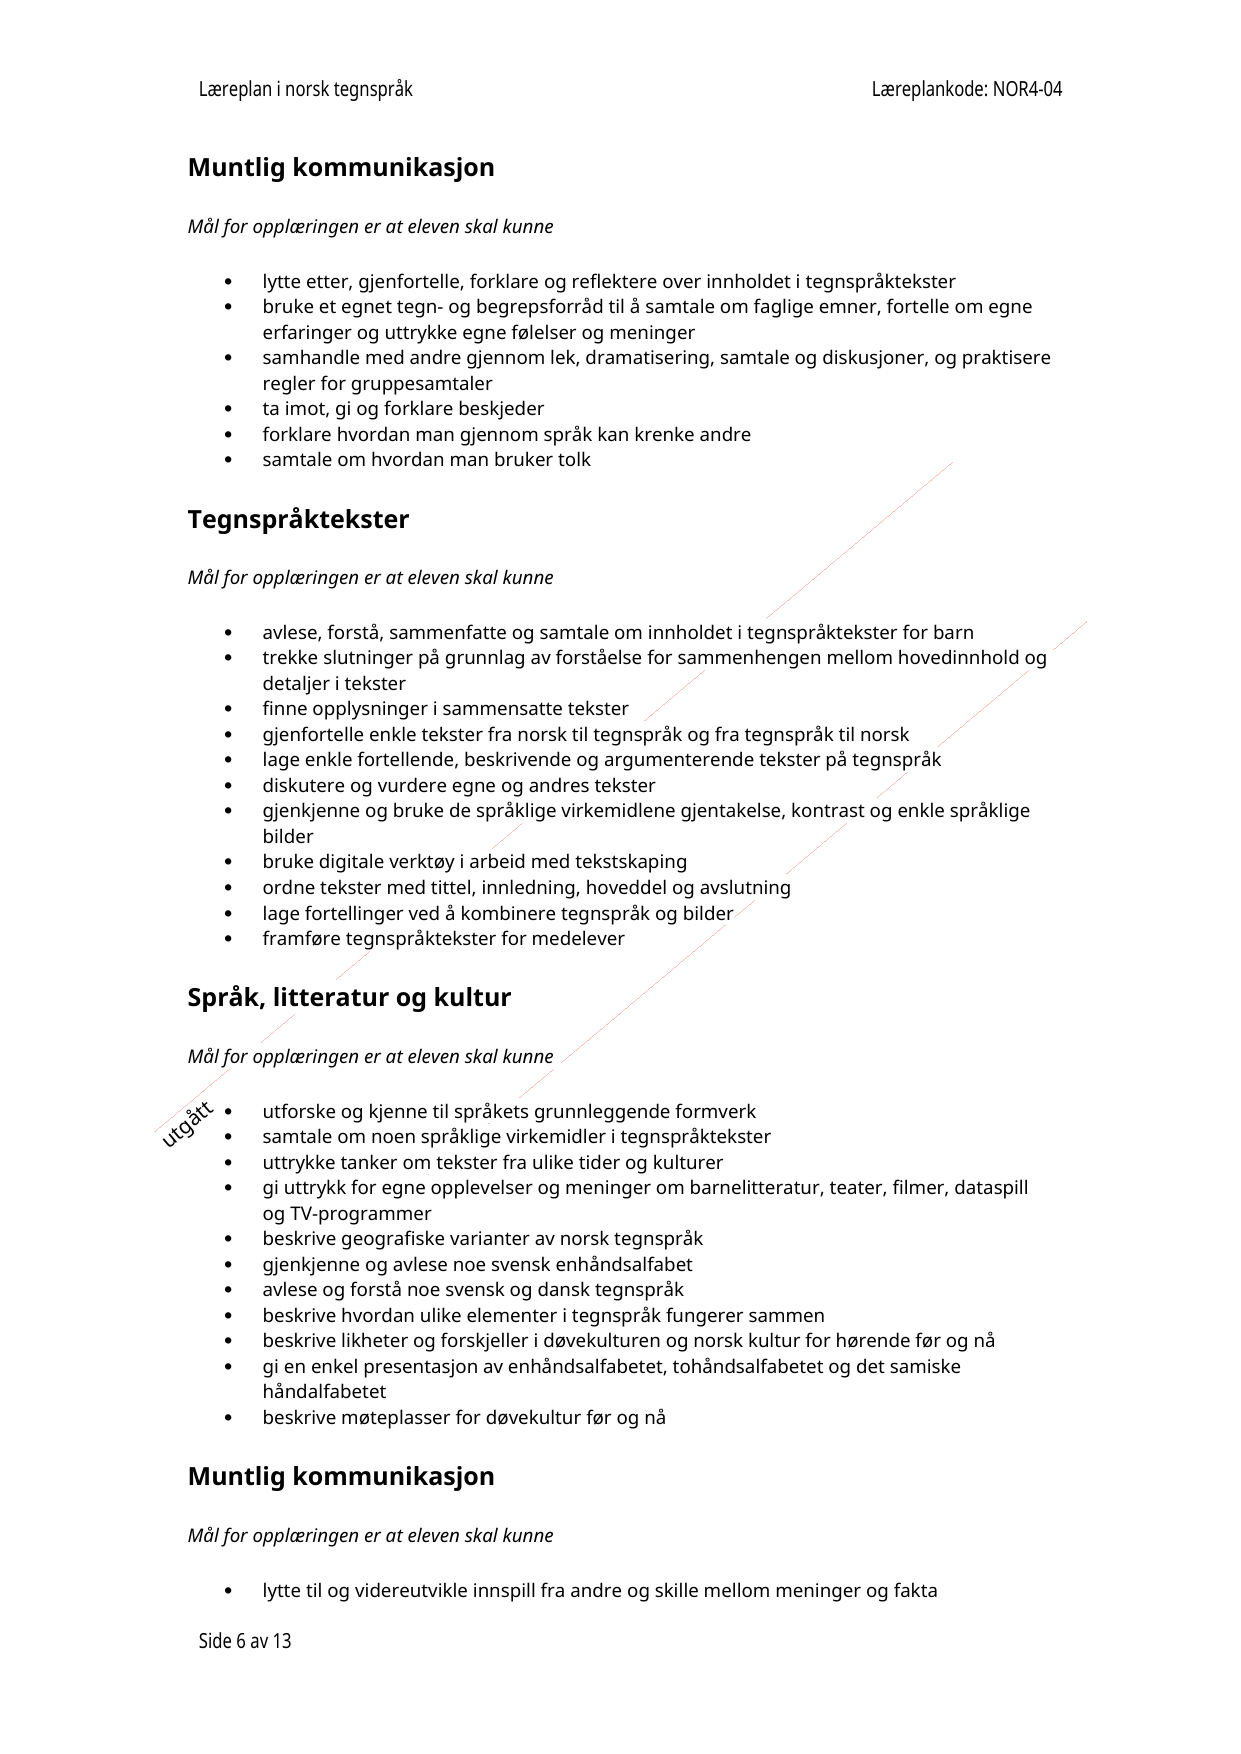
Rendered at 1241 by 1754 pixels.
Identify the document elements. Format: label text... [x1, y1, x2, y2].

list ta imot, gi og forklare beskjeder [225, 396, 263, 421]
list uttrykke tanker om tekster fra ulike tider og kulturer [724, 1149, 1053, 1174]
list gjenkjenne og bruke de språklige virkemidlene gjentakelse, kontrast og enkle språklige bilder [817, 798, 1053, 849]
list avlese og forstå noe svensk og dansk tegnspråk [684, 1277, 1053, 1302]
list beskrive møteplasser for døvekultur før og nå [666, 1404, 1053, 1430]
list finne opplysninger i sammensatte tekster [225, 696, 263, 721]
list lage enkle fortellende, beskrivende og argumenterende tekster på tegnspråk [942, 747, 1053, 772]
list lytte til og videreutvikle innspill fra andre og skille mellom meninger og fakta [938, 1577, 1053, 1602]
list diskutere og vurdere egne og andres tekster [656, 772, 906, 798]
list bruke digitale verktøy i arbeid med tekstskaping [788, 849, 1053, 874]
list gjenkjenne og avlese noe svensk enhåndsalfabet [225, 1251, 263, 1277]
list gi uttrykk for egne opplevelser og meninger om barnelitteratur, teater, filmer, dataspill og TV-programmer [429, 1174, 1053, 1226]
list beskrive hvordan ulike elementer i tegnspråk fungerer sammen [825, 1302, 1053, 1328]
list finne opplysninger i sammensatte tekster [970, 696, 1053, 721]
list samhandle med andre gjennom lek, dramatisering, samtale og diskusjoner, og praktisere regler for gruppesamtaler [225, 344, 1053, 396]
text Mål for opplæringen er at eleven skal kunne [187, 564, 829, 590]
subtitle Muntlig kommunikasjon [495, 1459, 1053, 1493]
list gi en enkel presentasjon av enhåndsalfabetet, tohåndsalfabetet og det samiske håndalfabetet [225, 1353, 263, 1404]
list beskrive geografiske varianter av norsk tegnspråk [703, 1226, 1053, 1251]
list diskutere og vurdere egne og andres tekster [225, 772, 263, 798]
subtitle Muntlig kommunikasjon [495, 150, 1053, 184]
list samtale om hvordan man bruker tolk [225, 447, 263, 472]
subtitle Språk, litteratur og kultur [512, 980, 658, 1014]
text Mål for opplæringen er at eleven skal kunne [561, 1522, 1053, 1548]
list lytte etter, gjenfortelle, forklare og reflektere over innholdet i tegnspråktekster [956, 268, 1053, 293]
list gjenfortelle enkle tekster fra norsk til tegnspråk og fra tegnspråk til norsk [939, 721, 1053, 747]
list gjenkjenne og bruke de språklige virkemidlene gjentakelse, kontrast og enkle språklige bilder [225, 798, 263, 849]
list forklare hvordan man gjennom språk kan krenke andre [752, 421, 1053, 447]
list ta imot, gi og forklare beskjeder [544, 396, 1053, 421]
list ordne tekster med tittel, innledning, hoveddel og avslutning [792, 874, 1053, 900]
text [802, 564, 1053, 590]
list framføre tegnspråktekster for medelever [625, 925, 723, 951]
list diskutere og vurdere egne og andres tekster [878, 772, 1053, 798]
list bruke digitale verktøy i arbeid med tekstskaping [687, 849, 814, 874]
subtitle Tegnspråktekster [867, 501, 1053, 535]
subtitle Tegnspråktekster [410, 501, 904, 535]
list finne opplysninger i sammensatte tekster [629, 696, 672, 721]
list gi en enkel presentasjon av enhåndsalfabetet, tohåndsalfabetet og det samiske håndalfabetet [386, 1353, 1053, 1404]
list samtale om noen språklige virkemidler i tegnspråktekster [225, 1123, 487, 1149]
list avlese, forstå, sammenfatte og samtale om innholdet i tegnspråktekster for barn [974, 619, 1053, 645]
list lage fortellinger ved å kombinere tegnspråk og bilder [734, 900, 1053, 925]
list framføre tegnspråktekster for medelever [696, 925, 1053, 951]
list beskrive møteplasser for døvekultur før og nå [225, 1404, 263, 1430]
list gi uttrykk for egne opplevelser og meninger om barnelitteratur, teater, filmer, dataspill og TV-programmer [225, 1174, 427, 1226]
list finne opplysninger i sammensatte tekster [646, 696, 996, 721]
list bruke et egnet tegn- og begrepsforråd til å samtale om faglige emner, fortelle om egne erfaringer og uttrykke egne følelser og meninger [225, 293, 1053, 344]
list samtale om hvordan man bruker tolk [591, 447, 1053, 472]
subtitle Språk, litteratur og kultur [621, 980, 1053, 1014]
list trekke slutninger på grunnlag av forståelse for sammenhengen mellom hovedinnhold og detaljer i tekster [406, 670, 703, 696]
list utforske og kjenne til språkets grunnleggende formverk [756, 1098, 1053, 1123]
list framføre tegnspråktekster for medelever [225, 925, 263, 951]
text Mål for opplæringen er at eleven skal kunne [561, 1043, 1053, 1069]
list gjenkjenne og bruke de språklige virkemidlene gjentakelse, kontrast og enkle språklige bilder [493, 823, 845, 849]
text Mål for opplæringen er at eleven skal kunne [561, 213, 1053, 239]
list gjenkjenne og bruke de språklige virkemidlene gjentakelse, kontrast og enkle språklige bilder [313, 823, 521, 849]
list samtale om noen språklige virkemidler i tegnspråktekster [490, 1123, 1053, 1149]
list gjenkjenne og avlese noe svensk enhåndsalfabet [693, 1251, 1053, 1277]
list avlese og forstå noe svensk og dansk tegnspråk [225, 1277, 263, 1302]
list trekke slutninger på grunnlag av forståelse for sammenhengen mellom hovedinnhold og detaljer i tekster [675, 670, 1027, 696]
